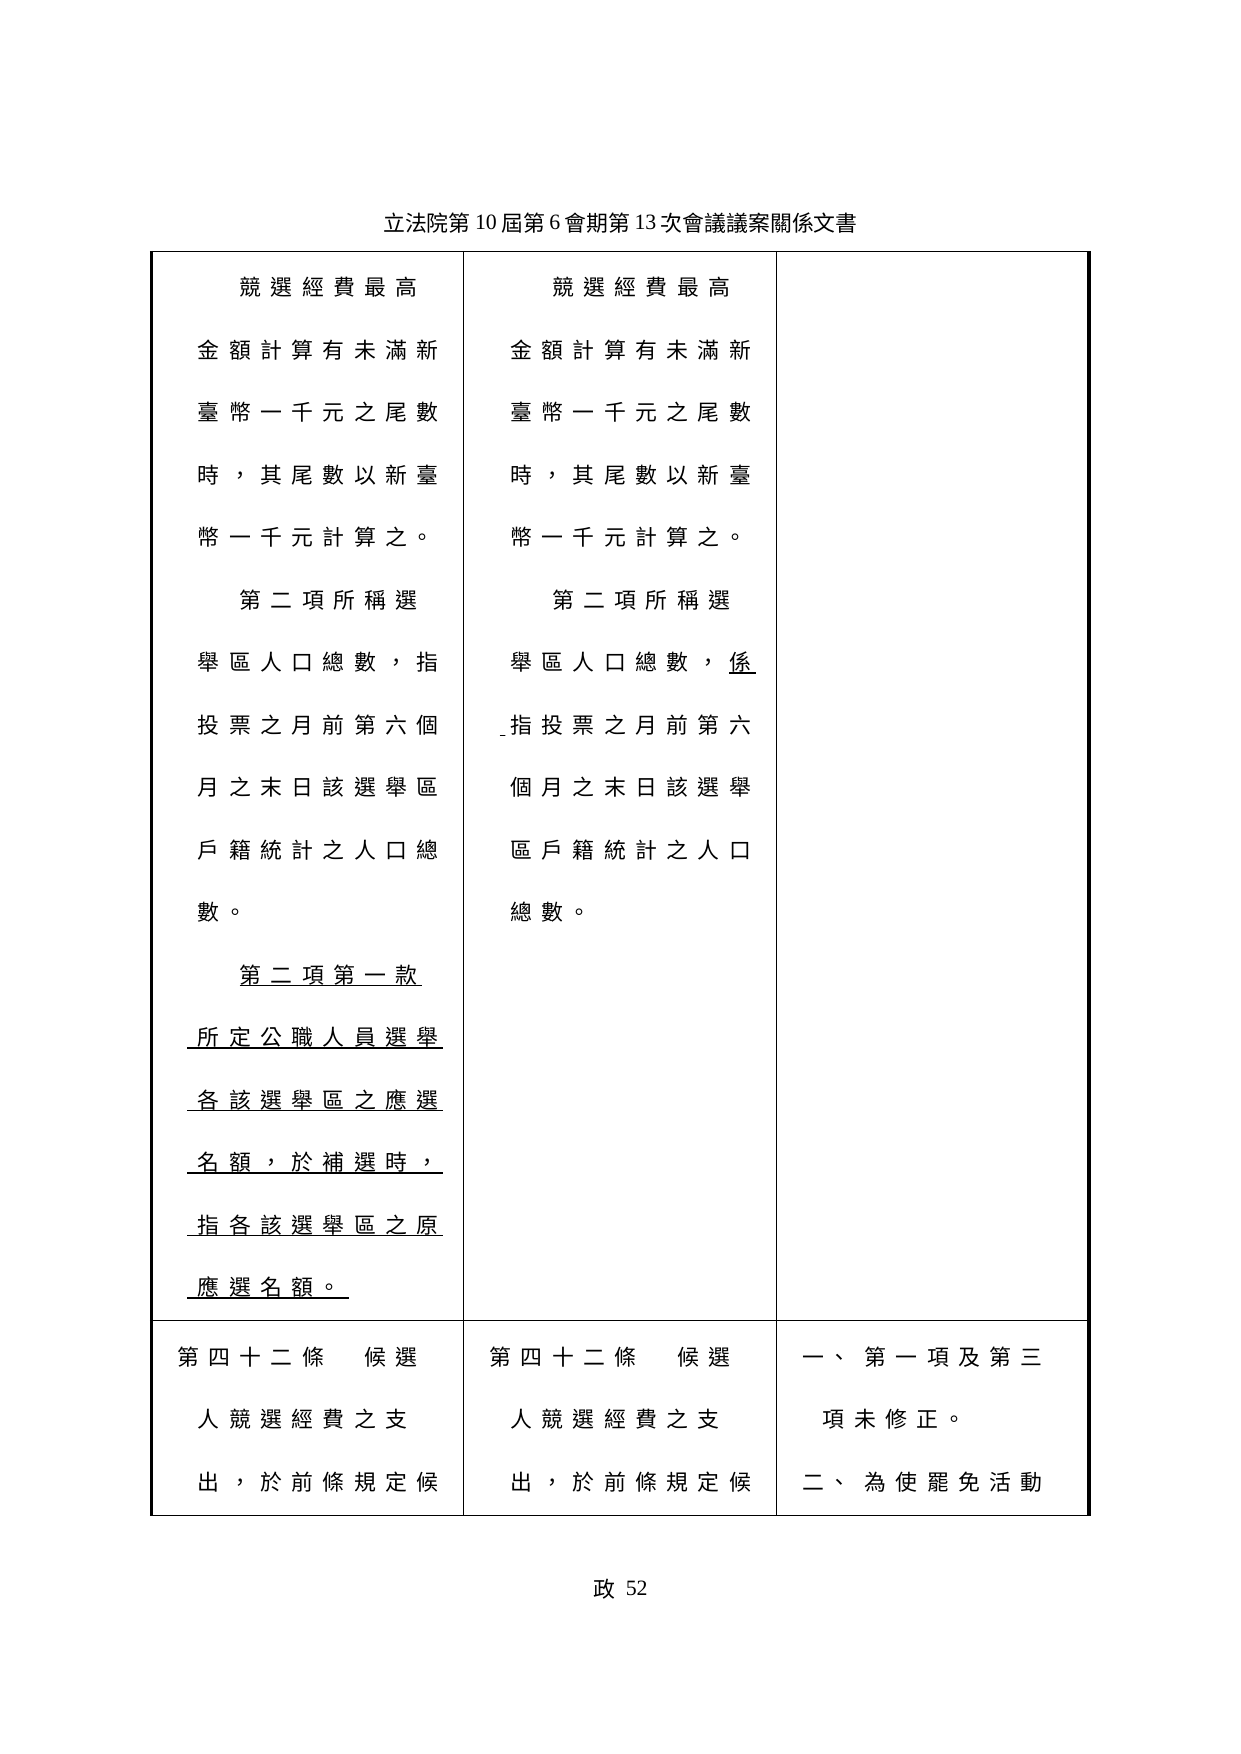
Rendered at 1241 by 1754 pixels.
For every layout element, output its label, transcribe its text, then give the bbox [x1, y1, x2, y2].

table_cell 第四十二條 候選人競選經費之支出，於前條規定候 [153, 1321, 463, 1514]
table_cell 一、第一項及第三項未修正。 二、為使罷免活動 [777, 1321, 1087, 1514]
table_cell 競選經費最高金額計算有未滿新臺幣一千元之尾數時，其尾數以新臺幣一千元計算之。 第二項所稱選舉區人口總數，係指投票之月前第六個月之末日該選舉區戶籍統計之人口總數。 [464, 252, 776, 1320]
table_cell [777, 252, 1087, 1320]
table_cell 第四十二條 候選人競選經費之支出，於前條規定候 [464, 1321, 776, 1514]
table_cell 競選經費最高金額計算有未滿新臺幣一千元之尾數時，其尾數以新臺幣一千元計算之。 第二項所稱選舉區人口總數，指投票之月前第六個月之末日該選舉區戶籍統計之人口總數。 第二項第一款所定公職人員選舉各該選舉區之應選名額，於補選時，指各該選舉區之原應選名額。 [153, 252, 463, 1320]
